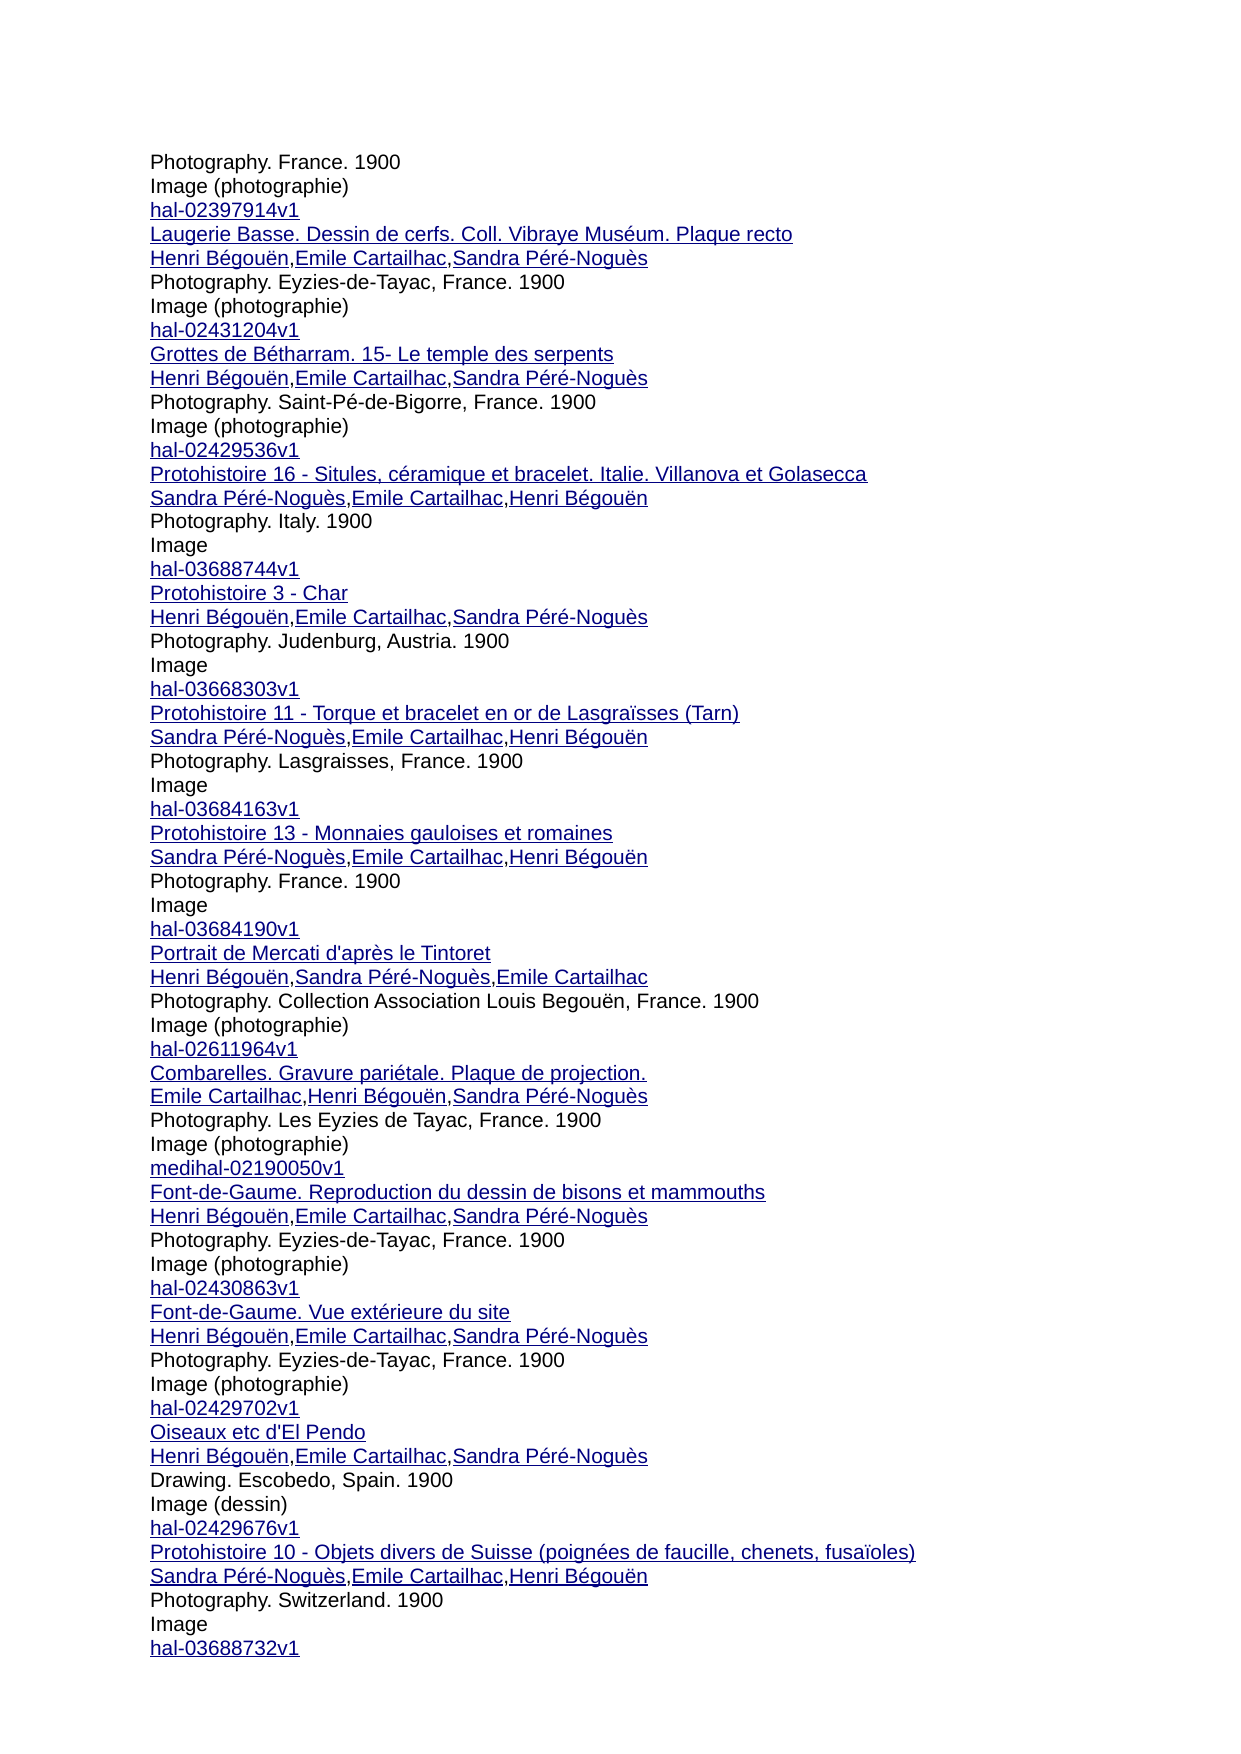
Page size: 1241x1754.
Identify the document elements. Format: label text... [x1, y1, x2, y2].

table_cell Laugerie Basse. Dessin de cerfs. Coll. Vibraye Muséum. Plaque recto Henri Bégouën,Emile Cartailhac,Sandra Péré-Noguès Photography. Eyzies-de-Tayac, France. 1900 Image (photographie) hal-02431204v1 [150, 222, 1090, 342]
table_cell Portrait de Mercati d'après le Tintoret Henri Bégouën,Sandra Péré-Noguès,Emile Cartailhac Photography. Collection Association Louis Begouën, France. 1900 Image (photographie) hal-02611964v1 [150, 941, 1090, 1060]
table_cell Protohistoire 10 - Objets divers de Suisse (poignées de faucille, chenets, fusaïoles) Sandra Péré-Noguès,Emile Cartailhac,Henri Bégouën Photography. Switzerland. 1900 Image hal-03688732v1 [150, 1540, 1090, 1659]
table_cell Protohistoire 13 - Monnaies gauloises et romaines Sandra Péré-Noguès,Emile Cartailhac,Henri Bégouën Photography. France. 1900 Image hal-03684190v1 [150, 821, 1090, 941]
table_cell Oiseaux etc d'El Pendo Henri Bégouën,Emile Cartailhac,Sandra Péré-Noguès Drawing. Escobedo, Spain. 1900 Image (dessin) hal-02429676v1 [150, 1420, 1090, 1539]
table_cell Font-de-Gaume. Reproduction du dessin de bisons et mammouths Henri Bégouën,Emile Cartailhac,Sandra Péré-Noguès Photography. Eyzies-de-Tayac, France. 1900 Image (photographie) hal-02430863v1 [150, 1180, 1090, 1300]
table_cell Combarelles. Gravure pariétale. Plaque de projection. Emile Cartailhac,Henri Bégouën,Sandra Péré-Noguès Photography. Les Eyzies de Tayac, France. 1900 Image (photographie) medihal-02190050v1 [150, 1060, 1090, 1180]
table_cell Protohistoire 16 - Situles, céramique et bracelet. Italie. Villanova et Golasecca Sandra Péré-Noguès,Emile Cartailhac,Henri Bégouën Photography. Italy. 1900 Image hal-03688744v1 [150, 461, 1090, 581]
table_cell Protohistoire 3 - Char Henri Bégouën,Emile Cartailhac,Sandra Péré-Noguès Photography. Judenburg, Austria. 1900 Image hal-03668303v1 [150, 581, 1090, 701]
table_cell Font-de-Gaume. Vue extérieure du site Henri Bégouën,Emile Cartailhac,Sandra Péré-Noguès Photography. Eyzies-de-Tayac, France. 1900 Image (photographie) hal-02429702v1 [150, 1300, 1090, 1420]
table_cell Protohistoire 11 - Torque et bracelet en or de Lasgraïsses (Tarn) Sandra Péré-Noguès,Emile Cartailhac,Henri Bégouën Photography. Lasgraisses, France. 1900 Image hal-03684163v1 [150, 701, 1090, 821]
table_cell Photography. France. 1900 Image (photographie) hal-02397914v1 [150, 150, 1090, 222]
table_cell Grottes de Bétharram. 15- Le temple des serpents Henri Bégouën,Emile Cartailhac,Sandra Péré-Noguès Photography. Saint-Pé-de-Bigorre, France. 1900 Image (photographie) hal-02429536v1 [150, 342, 1090, 461]
